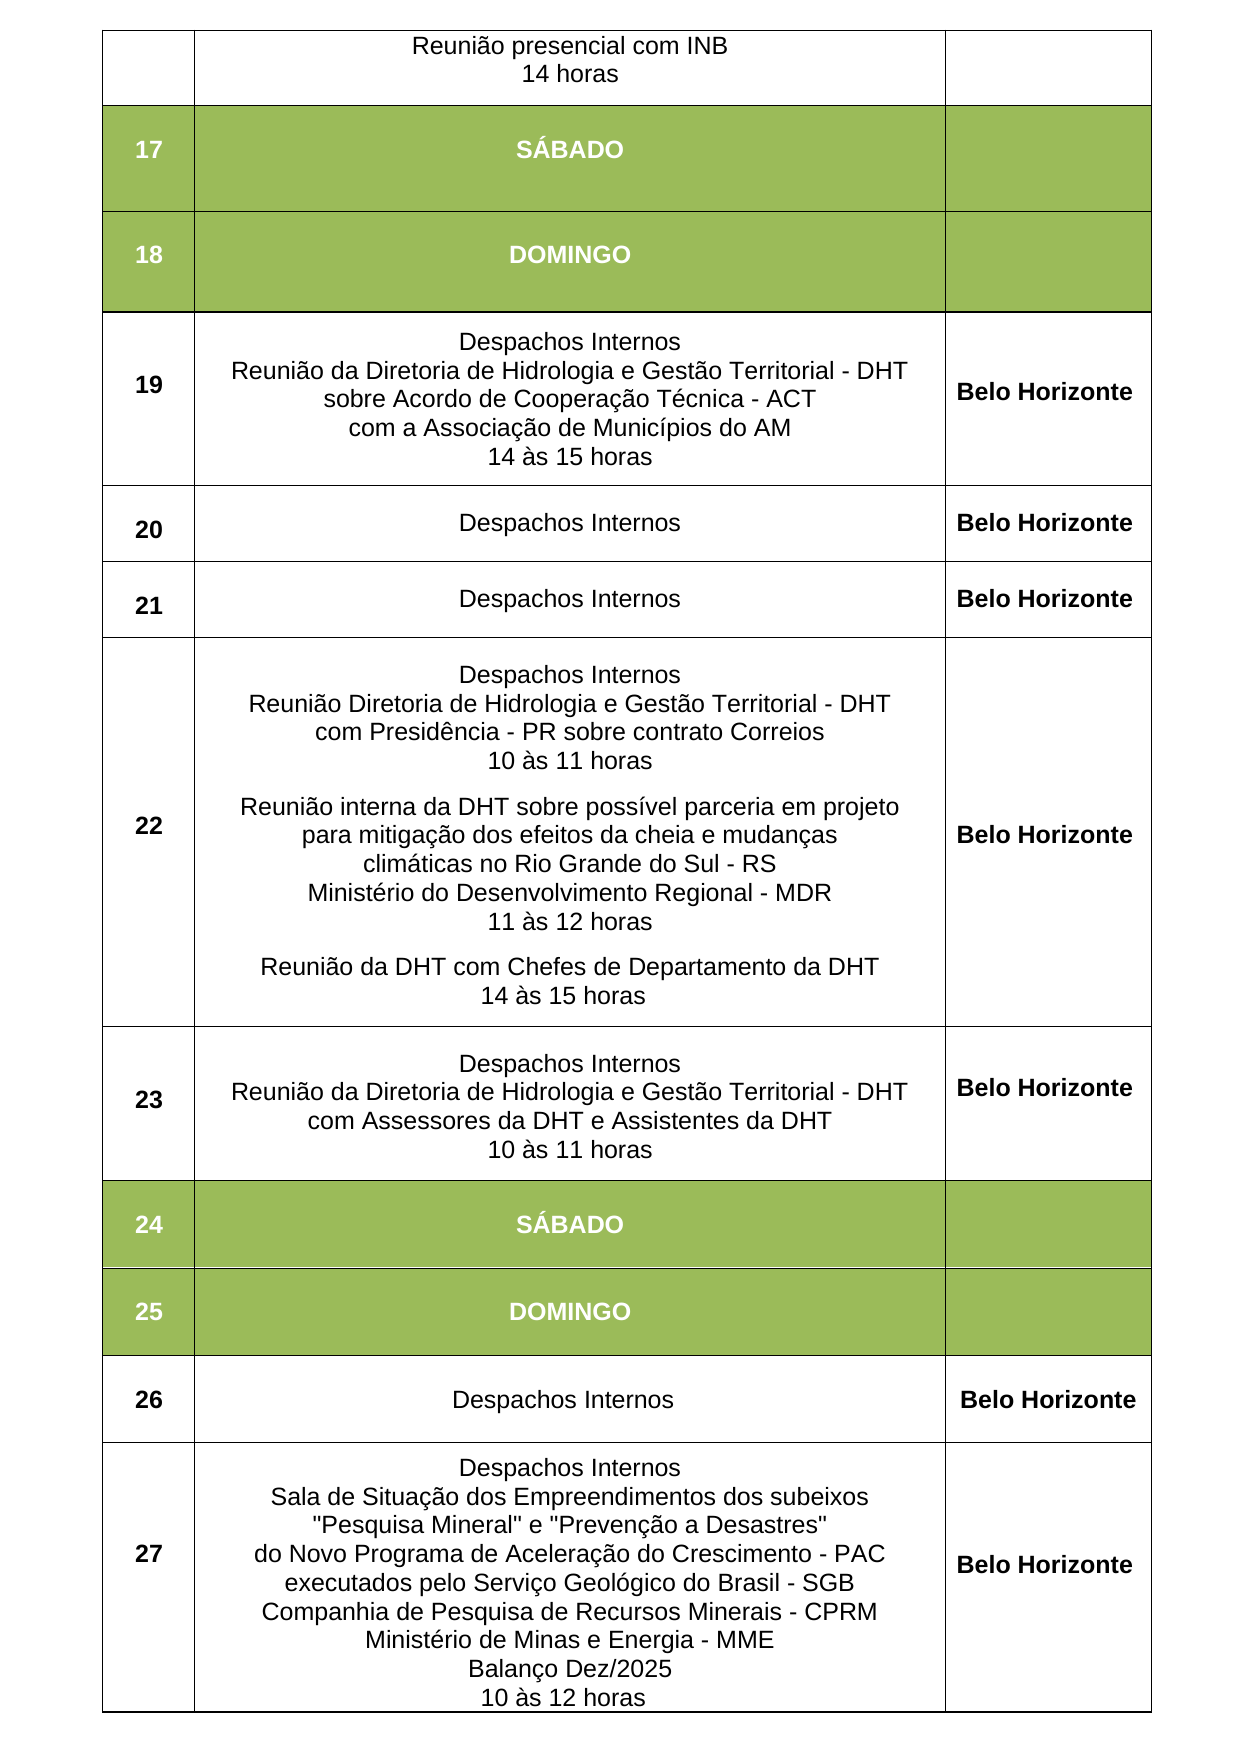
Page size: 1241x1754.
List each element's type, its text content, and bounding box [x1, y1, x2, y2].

table_cell 20 [103, 486, 194, 561]
table_cell 22 [103, 638, 194, 1026]
table_cell 27 [103, 1443, 194, 1711]
table_cell Despachos Internos [195, 486, 945, 561]
table_cell [946, 212, 1151, 311]
table_cell Belo Horizonte [946, 1356, 1151, 1442]
table_cell 18 [103, 212, 194, 311]
table_cell 19 [103, 313, 194, 485]
table_cell Reunião presencial com INB 14 horas [195, 31, 945, 105]
table_cell 23 [103, 1027, 194, 1180]
table_cell Despachos Internos Reunião Diretoria de Hidrologia e Gestão Territorial - DHT com Presidência - PR sobre contrato Correios 10 às 11 horas Reunião interna da DHT sobre possível parceria em projeto para mitigação dos efeitos da cheia e mudanças climáticas no Rio Grande do Sul - RS Ministério do Desenvolvimento Regional - MDR 11 às 12 horas Reunião da DHT com Chefes de Departamento da DHT 14 às 15 horas [195, 638, 945, 1026]
table_cell 25 [103, 1269, 194, 1355]
table_cell Belo Horizonte [946, 1443, 1151, 1711]
table_cell 26 [103, 1356, 194, 1442]
table_cell 17 [103, 106, 194, 211]
table_cell [103, 31, 194, 105]
table_cell Belo Horizonte [946, 638, 1151, 1026]
table_cell Despachos Internos [195, 562, 945, 637]
table_cell Belo Horizonte [946, 1027, 1151, 1180]
table_cell Despachos Internos [195, 1356, 945, 1442]
table_cell [946, 1269, 1151, 1355]
table_cell SÁBADO [195, 1181, 945, 1267]
table_cell DOMINGO [195, 212, 945, 311]
table_cell Belo Horizonte [946, 486, 1151, 561]
table_cell 24 [103, 1181, 194, 1267]
table_cell DOMINGO [195, 1269, 945, 1355]
table_cell 21 [103, 562, 194, 637]
table_cell [946, 31, 1151, 105]
table_cell [946, 1181, 1151, 1267]
table_cell Belo Horizonte [946, 313, 1151, 485]
table_cell Despachos Internos Reunião da Diretoria de Hidrologia e Gestão Territorial - DHT sobre Acordo de Cooperação Técnica - ACT com a Associação de Municípios do AM 14 às 15 horas [195, 313, 945, 485]
table_cell Despachos Internos Reunião da Diretoria de Hidrologia e Gestão Territorial - DHT com Assessores da DHT e Assistentes da DHT 10 às 11 horas [195, 1027, 945, 1180]
table_cell SÁBADO [195, 106, 945, 211]
table_cell Despachos Internos Sala de Situação dos Empreendimentos dos subeixos "Pesquisa Mineral" e "Prevenção a Desastres" do Novo Programa de Aceleração do Crescimento - PAC executados pelo Serviço Geológico do Brasil - SGB Companhia de Pesquisa de Recursos Minerais - CPRM Ministério de Minas e Energia - MME Balanço Dez/2025 10 às 12 horas [195, 1443, 945, 1711]
table_cell Belo Horizonte [946, 562, 1151, 637]
table_cell [946, 106, 1151, 211]
